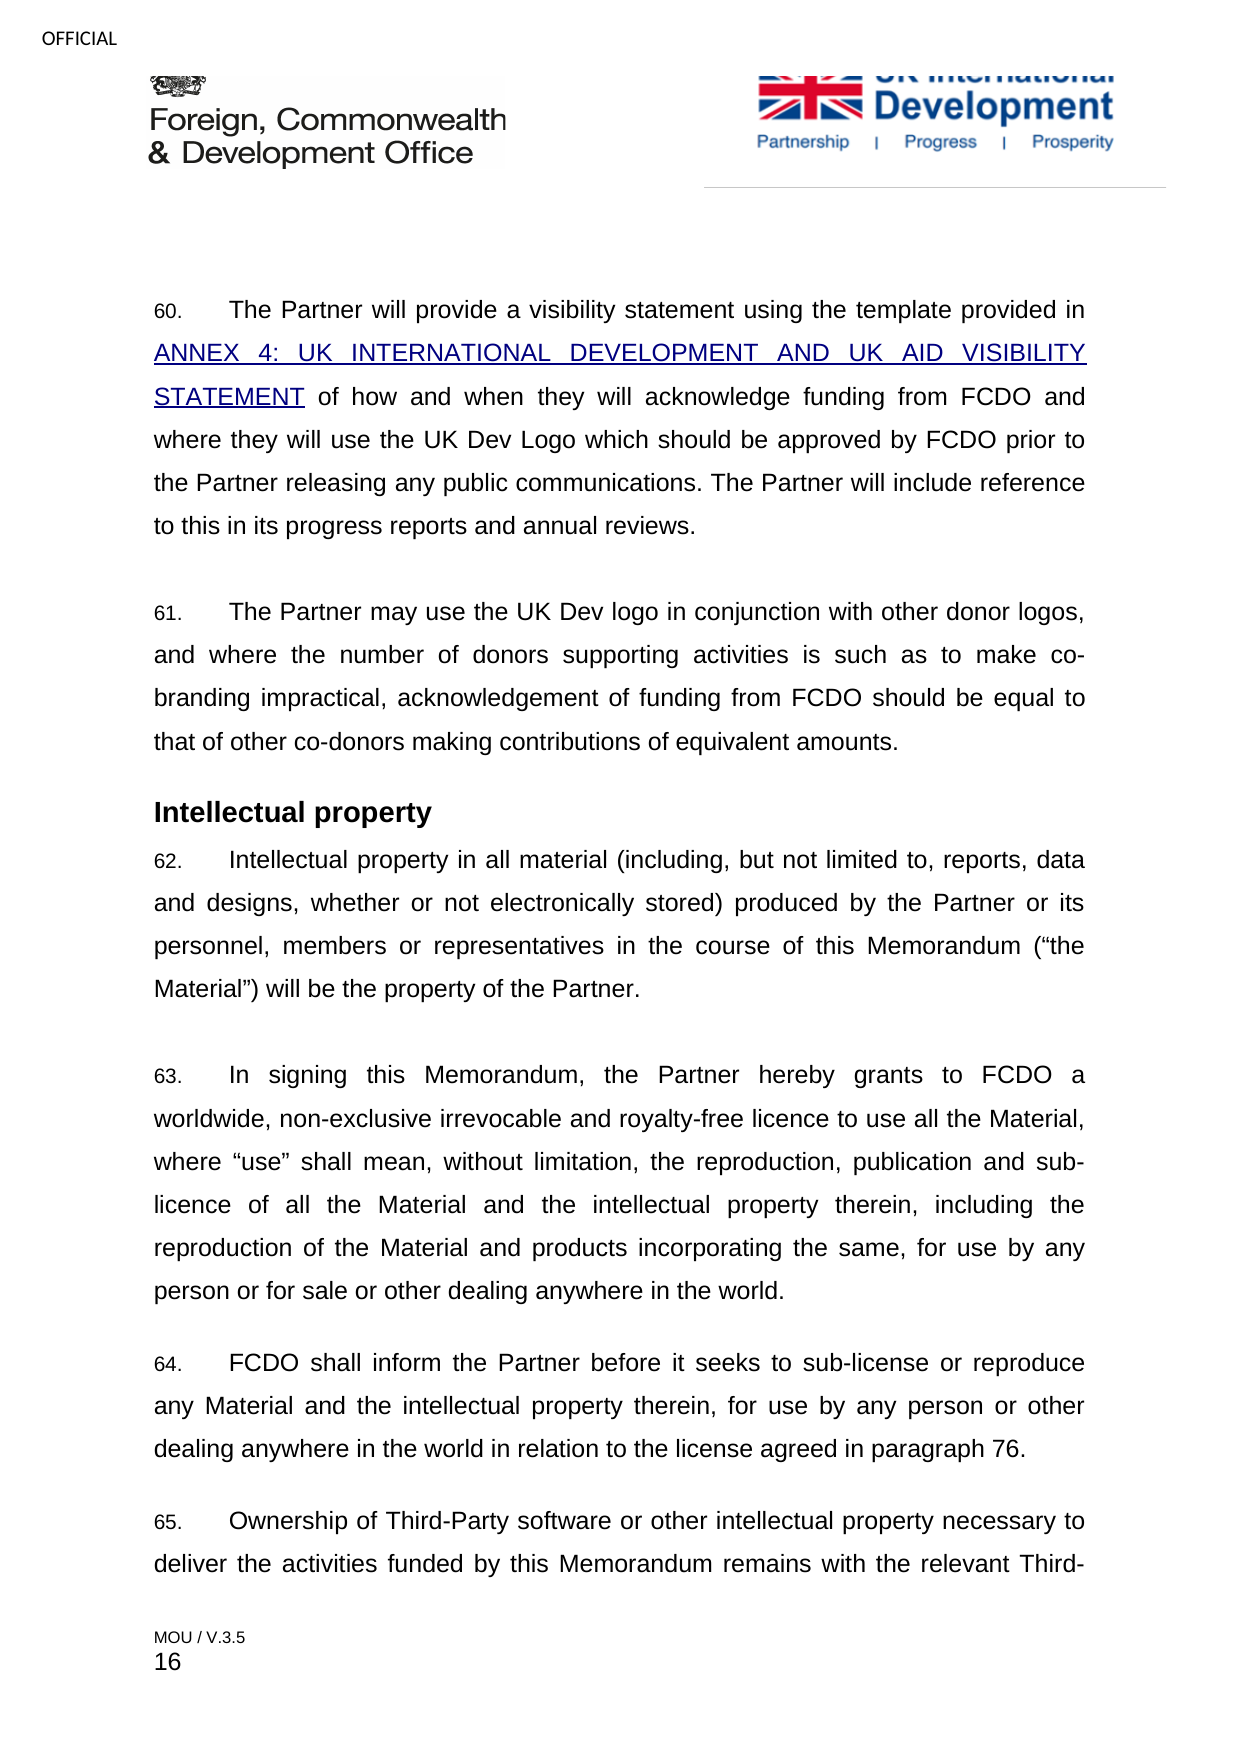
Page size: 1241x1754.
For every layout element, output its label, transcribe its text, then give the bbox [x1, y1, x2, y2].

list FCDO shall inform the Partner before it seeks to sub-license or reproduce any Material and the intellectual property therein, for use by any person or other dealing anywhere in the world in relation to the license agreed in paragraph 76. [153, 1348, 1087, 1463]
subtitle Intellectual property [153, 795, 1087, 828]
list The Partner will provide a visibility statement using the template provided in ANNEX 4: UK INTERNATIONAL DEVELOPMENT AND UK AID VISIBILITY [153, 295, 1087, 363]
list STATEMENT of how and when they will acknowledge funding from FCDO and where they will use the UK Dev Logo which should be approved by FCDO prior to the Partner releasing any public communications. The Partner will include reference to this in its progress reports and annual reviews. [153, 364, 1087, 540]
list Intellectual property in all material (including, but not limited to, reports, data and designs, whether or not electronically stored) produced by the Partner or its personnel, members or representatives in the course of this Memorandum (“the Material”) will be the property of the Partner. [153, 845, 1087, 1003]
list Ownership of Third-Party software or other intellectual property necessary to deliver the activities funded by this Memorandum remains with the relevant Third- [153, 1506, 1087, 1578]
list In signing this Memorandum, the Partner hereby grants to FCDO a worldwide, non-exclusive irrevocable and royalty-free licence to use all the Material, where “use” shall mean, without limitation, the reproduction, publication and sub-licence of all the Material and the intellectual property therein, including the reproduction of the Material and products incorporating the same, for use by any person or for sale or other dealing anywhere in the world. [153, 1061, 1087, 1305]
list The Partner may use the UK Dev logo in conjunction with other donor logos, and where the number of donors supporting activities is such as to make co-branding impractical, acknowledgement of funding from FCDO should be equal to that of other co-donors making contributions of equivalent amounts. [153, 597, 1087, 755]
